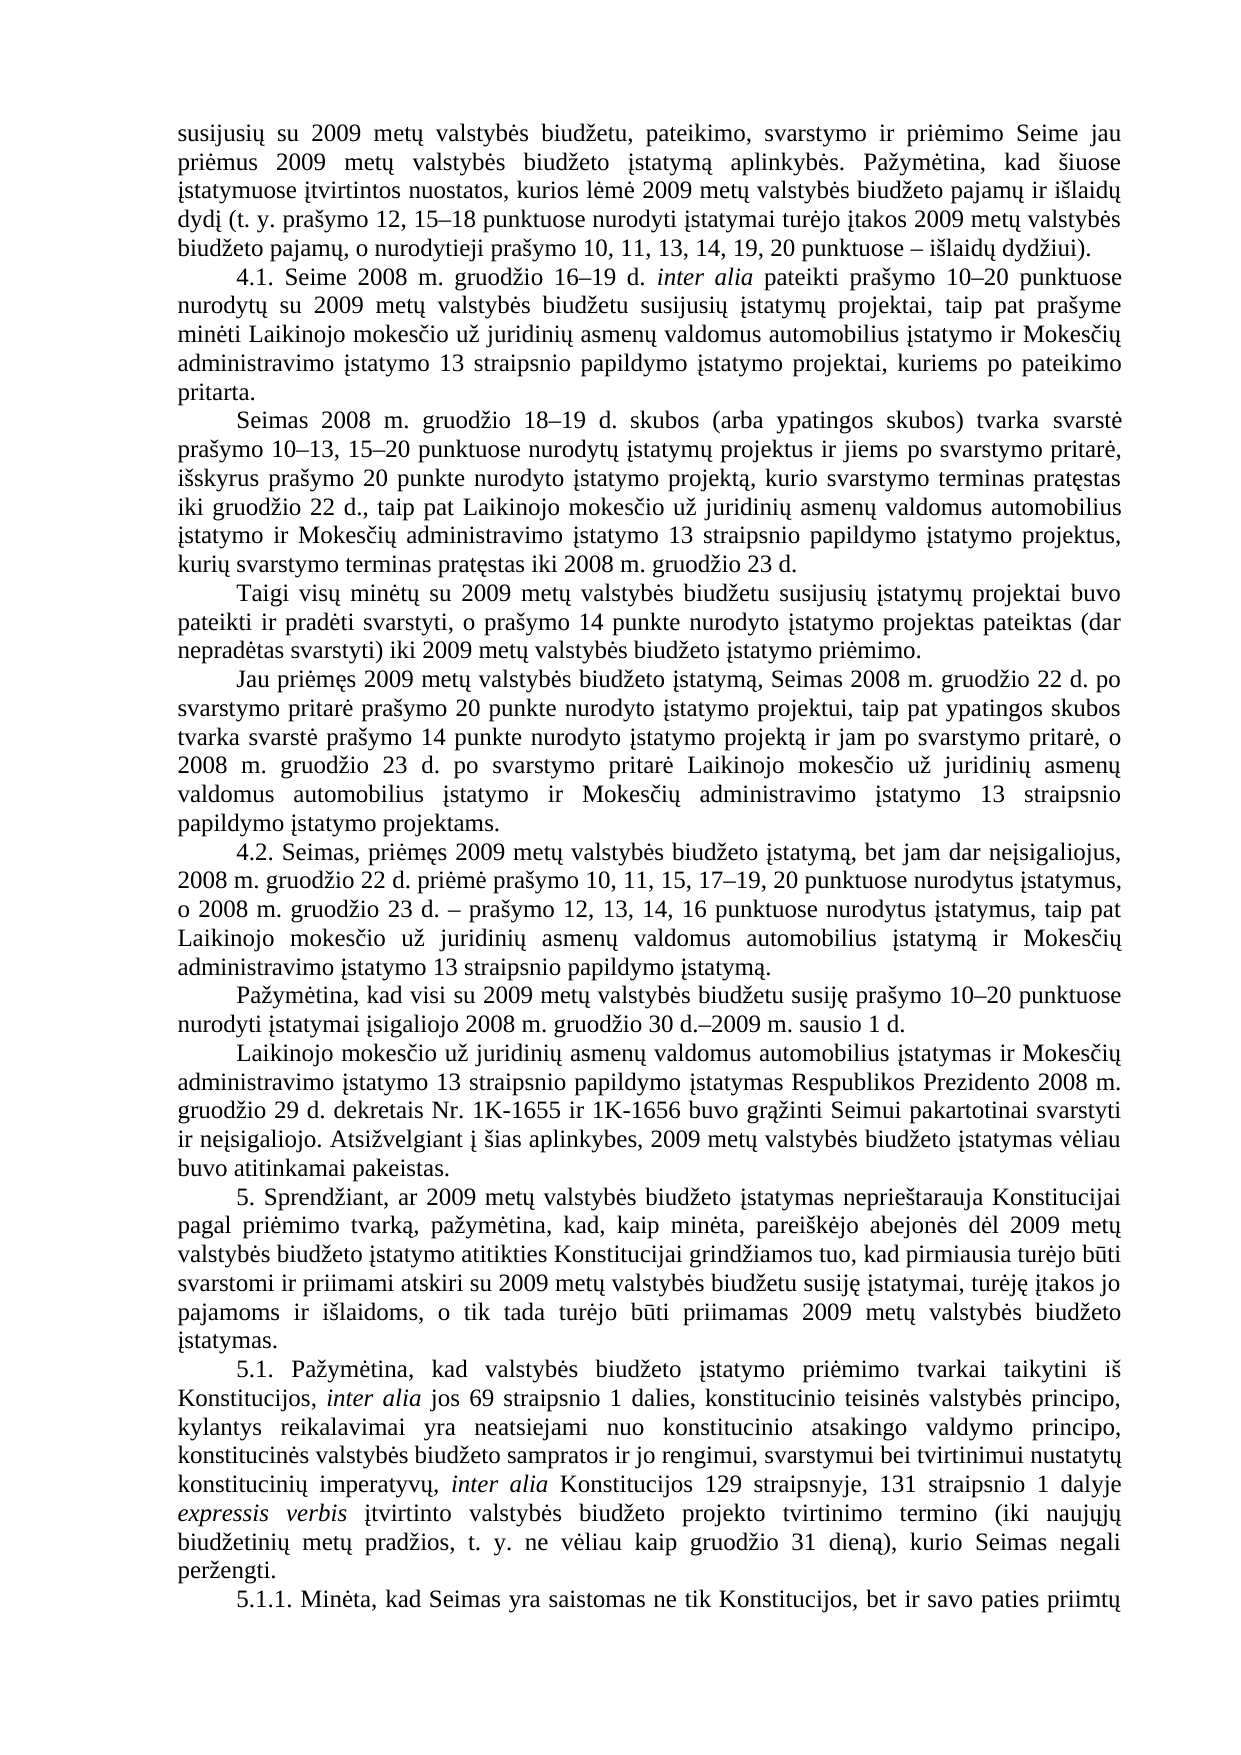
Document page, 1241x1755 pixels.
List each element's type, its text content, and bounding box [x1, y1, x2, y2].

text 5.1.1. Minėta, kad Seimas yra saistomas ne tik Konstitucijos, bet ir savo paties priimtų [177, 1584, 1122, 1613]
text Laikinojo mokesčio už juridinių asmenų valdomus automobilius įstatymas ir Mokesčių administravimo įstatymo 13 straipsnio papildymo įstatymas Respublikos Prezidento 2008 m. gruodžio 29 d. dekretais Nr. 1K-1655 ir 1K-1656 buvo grąžinti Seimui pakartotinai svarstyti ir neįsigaliojo. Atsižvelgiant į šias aplinkybes, 2009 metų valstybės biudžeto įstatymas vėliau buvo atitinkamai pakeistas. [177, 1038, 1122, 1182]
text 5. Sprendžiant, ar 2009 metų valstybės biudžeto įstatymas neprieštarauja Konstitucijai pagal priėmimo tvarką, pažymėtina, kad, kaip minėta, pareiškėjo abejonės dėl 2009 metų valstybės biudžeto įstatymo atitikties Konstitucijai grindžiamos tuo, kad pirmiausia turėjo būti svarstomi ir priimami atskiri su 2009 metų valstybės biudžetu susiję įstatymai, turėję įtakos jo pajamoms ir išlaidoms, o tik tada turėjo būti priimamas 2009 metų valstybės biudžeto įstatymas. [177, 1182, 1122, 1354]
text 5.1. Pažymėtina, kad valstybės biudžeto įstatymo priėmimo tvarkai taikytini iš Konstitucijos, inter alia jos 69 straipsnio 1 dalies, konstitucinio teisinės valstybės principo, kylantys reikalavimai yra neatsiejami nuo konstitucinio atsakingo valdymo principo, konstitucinės valstybės biudžeto sampratos ir jo rengimui, svarstymui bei tvirtinimui nustatytų konstitucinių imperatyvų, inter alia Konstitucijos 129 straipsnyje, 131 straipsnio 1 dalyje expressis verbis įtvirtinto valstybės biudžeto projekto tvirtinimo termino (iki naujųjų biudžetinių metų pradžios, t. y. ne vėliau kaip gruodžio 31 dieną), kurio Seimas negali peržengti. [177, 1354, 1122, 1584]
text susijusių su 2009 metų valstybės biudžetu, pateikimo, svarstymo ir priėmimo Seime jau priėmus 2009 metų valstybės biudžeto įstatymą aplinkybės. Pažymėtina, kad šiuose įstatymuose įtvirtintos nuostatos, kurios lėmė 2009 metų valstybės biudžeto pajamų ir išlaidų dydį (t. y. prašymo 12, 15–18 punktuose nurodyti įstatymai turėjo įtakos 2009 metų valstybės biudžeto pajamų, o nurodytieji prašymo 10, 11, 13, 14, 19, 20 punktuose – išlaidų dydžiui). [177, 118, 1122, 262]
text Pažymėtina, kad visi su 2009 metų valstybės biudžetu susiję prašymo 10–20 punktuose nurodyti įstatymai įsigaliojo 2008 m. gruodžio 30 d.–2009 m. sausio 1 d. [177, 981, 1122, 1038]
text Seimas 2008 m. gruodžio 18–19 d. skubos (arba ypatingos skubos) tvarka svarstė prašymo 10–13, 15–20 punktuose nurodytų įstatymų projektus ir jiems po svarstymo pritarė, išskyrus prašymo 20 punkte nurodyto įstatymo projektą, kurio svarstymo terminas pratęstas iki gruodžio 22 d., taip pat Laikinojo mokesčio už juridinių asmenų valdomus automobilius įstatymo ir Mokesčių administravimo įstatymo 13 straipsnio papildymo įstatymo projektus, kurių svarstymo terminas pratęstas iki 2008 m. gruodžio 23 d. [177, 406, 1122, 578]
text Taigi visų minėtų su 2009 metų valstybės biudžetu susijusių įstatymų projektai buvo pateikti ir pradėti svarstyti, o prašymo 14 punkte nurodyto įstatymo projektas pateiktas (dar nepradėtas svarstyti) iki 2009 metų valstybės biudžeto įstatymo priėmimo. [177, 578, 1122, 664]
text Jau priėmęs 2009 metų valstybės biudžeto įstatymą, Seimas 2008 m. gruodžio 22 d. po svarstymo pritarė prašymo 20 punkte nurodyto įstatymo projektui, taip pat ypatingos skubos tvarka svarstė prašymo 14 punkte nurodyto įstatymo projektą ir jam po svarstymo pritarė, o 2008 m. gruodžio 23 d. po svarstymo pritarė Laikinojo mokesčio už juridinių asmenų valdomus automobilius įstatymo ir Mokesčių administravimo įstatymo 13 straipsnio papildymo įstatymo projektams. [177, 664, 1122, 837]
text 4.1. Seime 2008 m. gruodžio 16–19 d. inter alia pateikti prašymo 10–20 punktuose nurodytų su 2009 metų valstybės biudžetu susijusių įstatymų projektai, taip pat prašyme minėti Laikinojo mokesčio už juridinių asmenų valdomus automobilius įstatymo ir Mokesčių administravimo įstatymo 13 straipsnio papildymo įstatymo projektai, kuriems po pateikimo pritarta. [177, 262, 1122, 406]
text 4.2. Seimas, priėmęs 2009 metų valstybės biudžeto įstatymą, bet jam dar neįsigaliojus, 2008 m. gruodžio 22 d. priėmė prašymo 10, 11, 15, 17–19, 20 punktuose nurodytus įstatymus, o 2008 m. gruodžio 23 d. – prašymo 12, 13, 14, 16 punktuose nurodytus įstatymus, taip pat Laikinojo mokesčio už juridinių asmenų valdomus automobilius įstatymą ir Mokesčių administravimo įstatymo 13 straipsnio papildymo įstatymą. [177, 837, 1122, 981]
